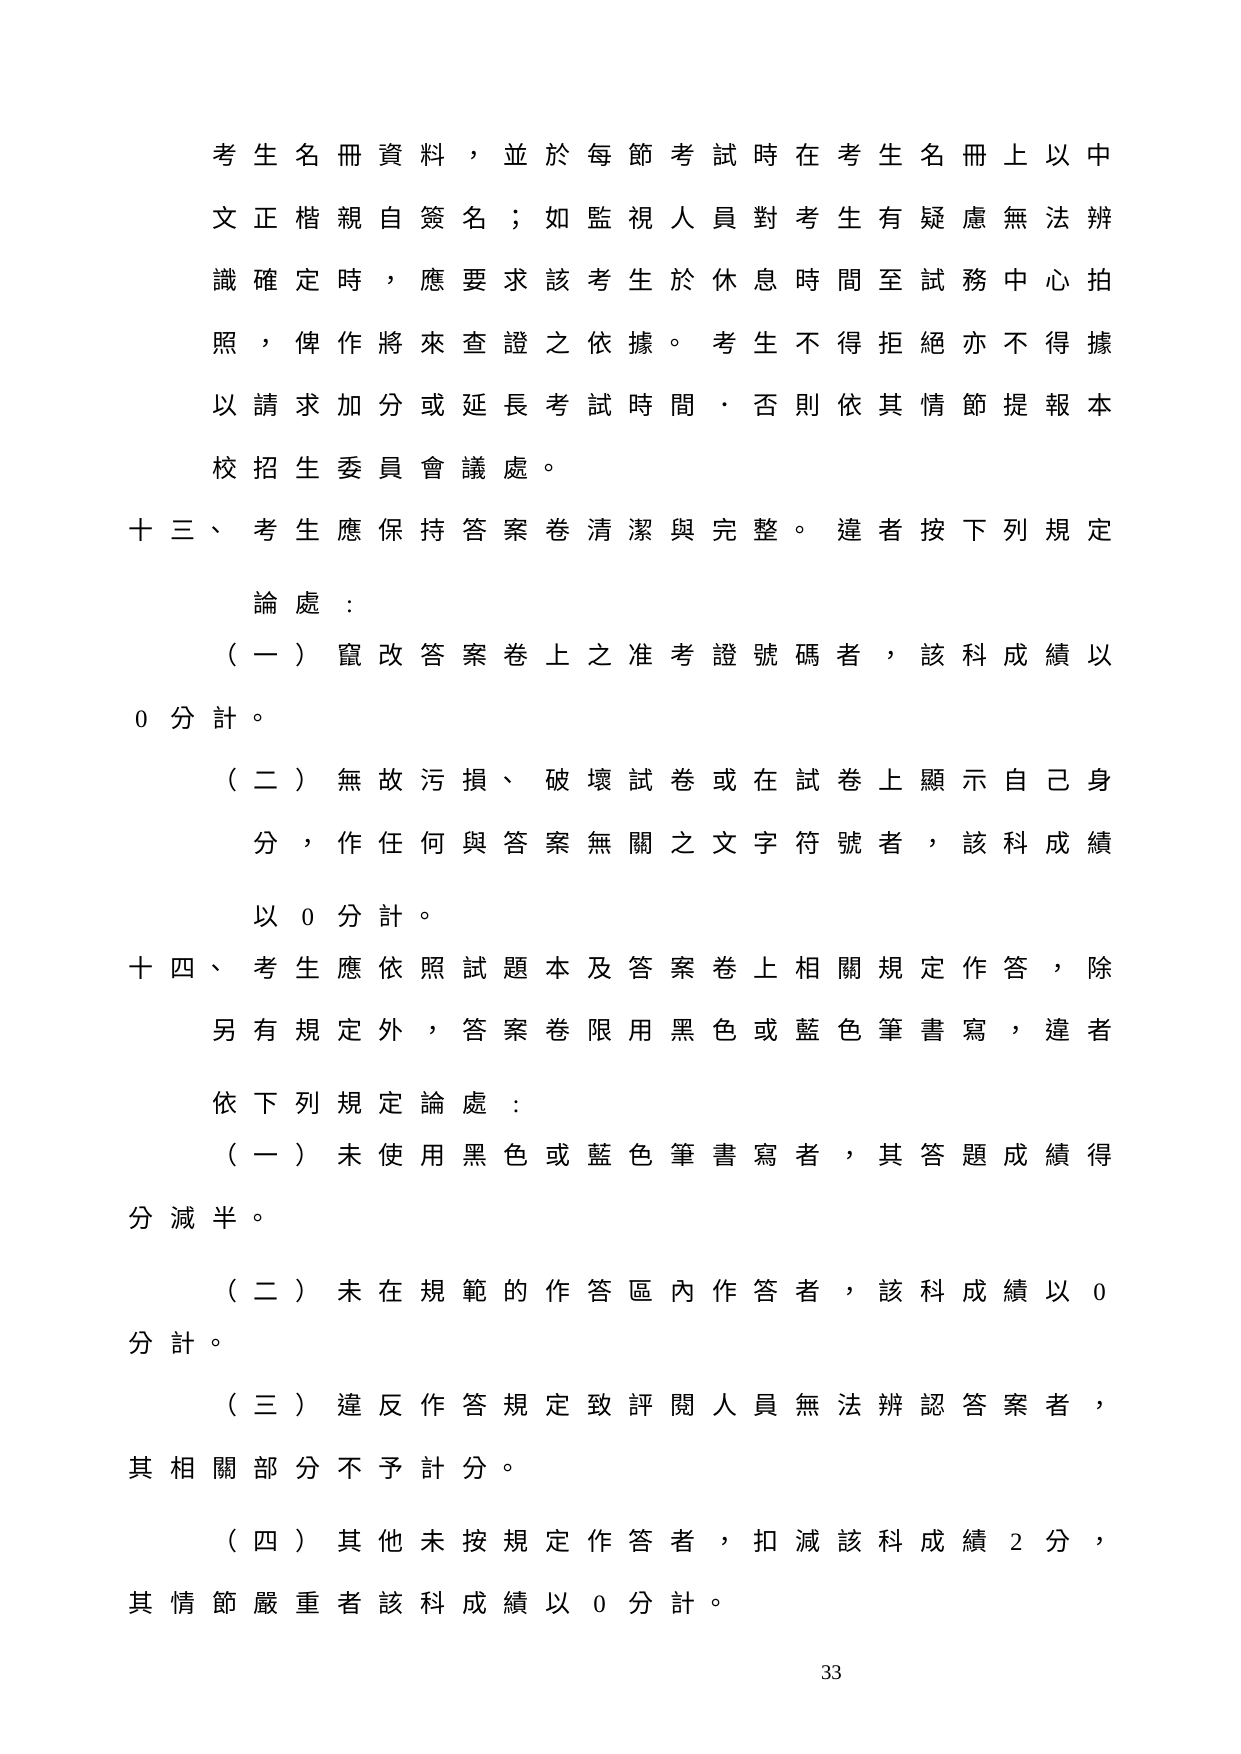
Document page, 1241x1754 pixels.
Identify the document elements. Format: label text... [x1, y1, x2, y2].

text 十三、考生應保持答案卷清潔與完整。違者按下列規定論處: [120, 487, 1120, 612]
text （一）竄改答案卷上之准考證號碼者，該科成績以0分計。 [120, 612, 1120, 737]
text （一）未使用黑色或藍色筆書寫者，其答題成績得分減半。 [120, 1112, 1120, 1237]
text （二）無故污損、破壞試卷或在試卷上顯示自己身分，作任何與答案無關之文字符號者，該科成績以0分計。 [165, 737, 1120, 925]
text （三）違反作答規定致評閱人員無法辨認答案者，其相關部分不予計分。 [120, 1362, 1120, 1487]
text （二）未在規範的作答區內作答者，該科成績以0分計。 [120, 1237, 1120, 1362]
text 考生名冊資料，並於每節考試時在考生名冊上以中文正楷親自簽名；如監視人員對考生有疑慮無法辨識確定時，應要求該考生於休息時間至試務中心拍照，俾作將來查證之依據。考生不得拒絕亦不得據以請求加分或延長考試時間．否則依其情節提報本校招生委員會議處。 [120, 112, 1120, 487]
text 十四、考生應依照試題本及答案卷上相關規定作答，除另有規定外，答案卷限用黑色或藍色筆書寫，違者依下列規定論處: [120, 925, 1120, 1112]
text （四）其他未按規定作答者，扣減該科成績2分，其情節嚴重者該科成績以0分計。 [120, 1487, 1120, 1612]
